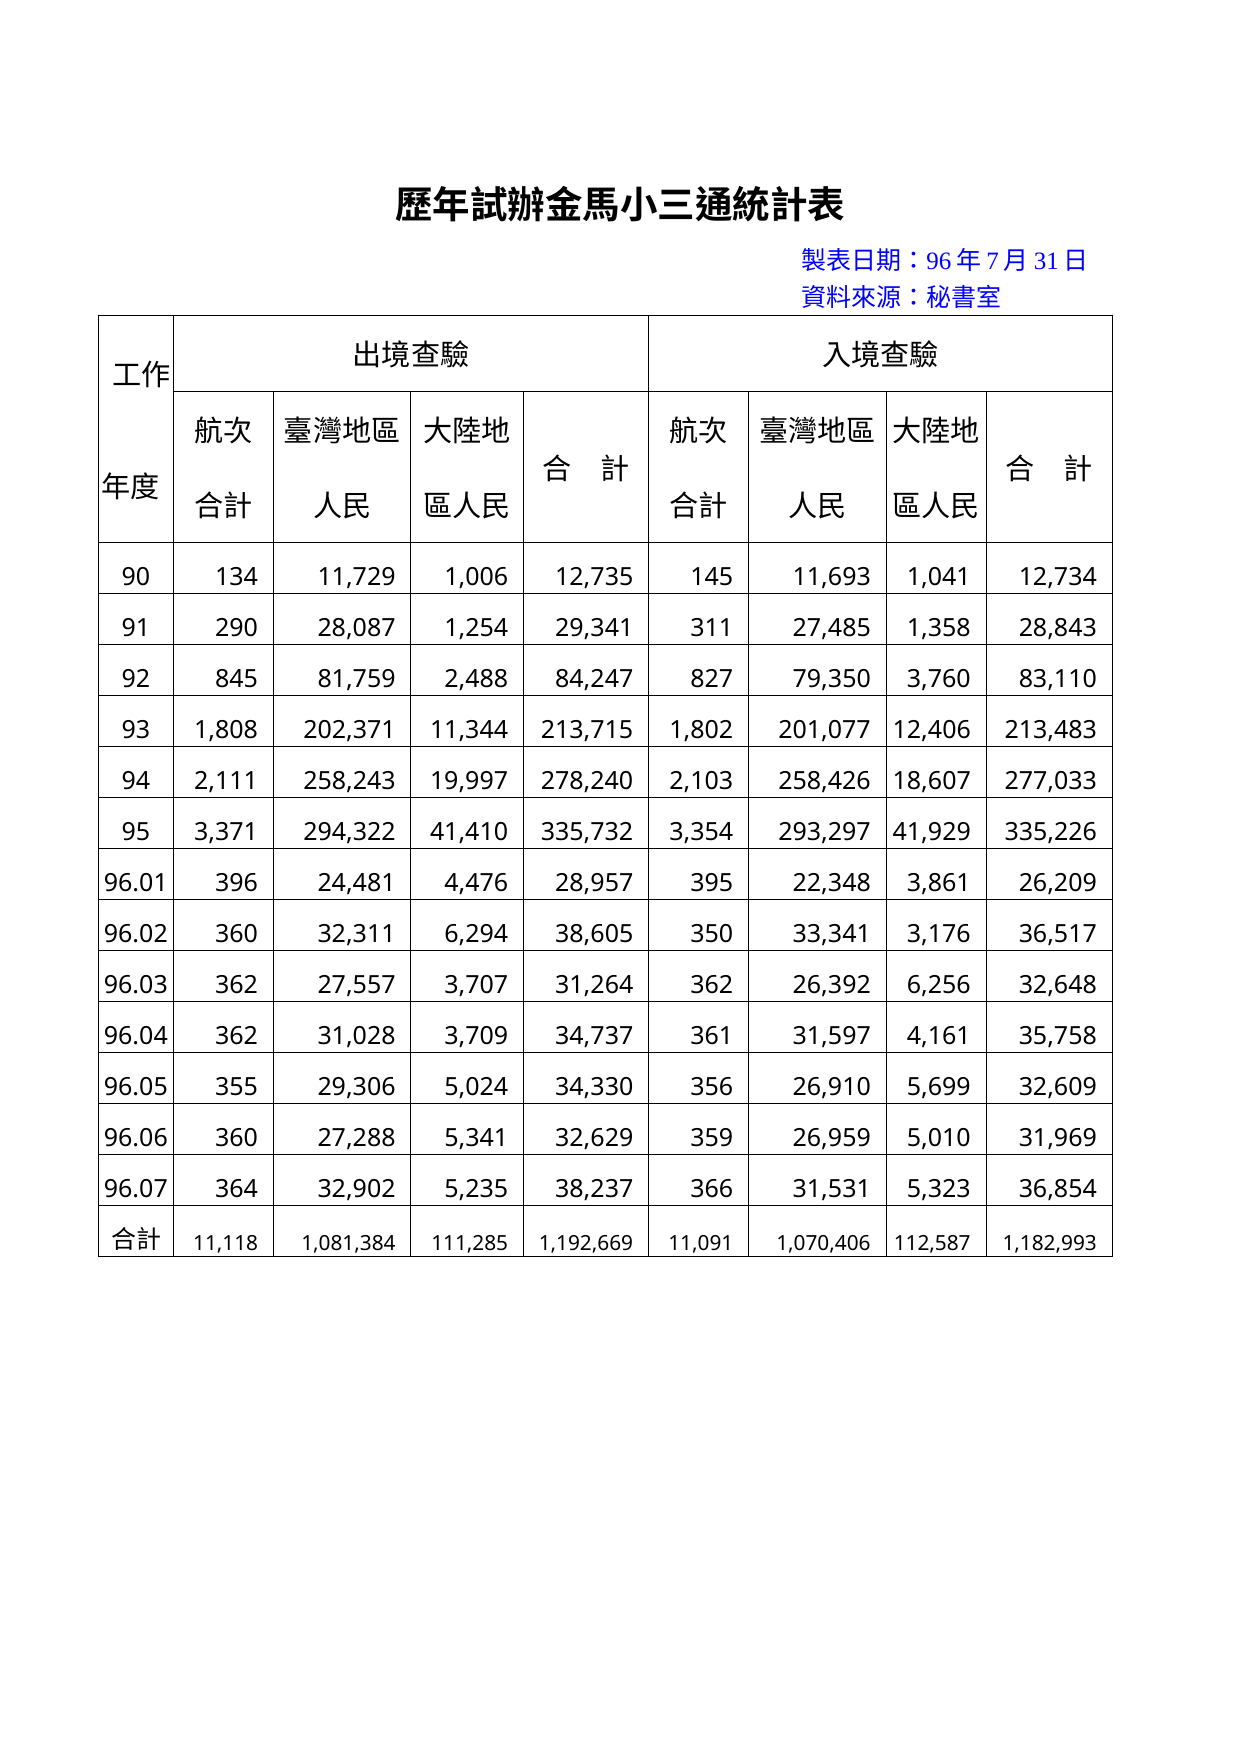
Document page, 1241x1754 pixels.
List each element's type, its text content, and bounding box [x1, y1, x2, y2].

table_cell 11,729 [274, 543, 410, 593]
table_cell 1,254 [411, 594, 523, 644]
table_cell 出境查驗 [174, 316, 648, 391]
table_cell 827 [649, 645, 748, 695]
table_cell 31,597 [749, 1002, 886, 1052]
table_cell [1113, 391, 1142, 542]
table_cell [1113, 1103, 1142, 1154]
table_cell [1113, 593, 1142, 644]
table_cell [1113, 542, 1142, 593]
table_cell 34,737 [524, 1002, 648, 1052]
table_cell 1,070,406 [749, 1206, 886, 1256]
table_cell 79,350 [749, 645, 886, 695]
table_cell 111,285 [411, 1206, 523, 1256]
table_cell 396 [174, 849, 273, 899]
table_cell 5,010 [887, 1104, 986, 1154]
table_cell 26,959 [749, 1104, 886, 1154]
table_cell 277,033 [987, 747, 1112, 797]
table_cell 6,294 [411, 900, 523, 950]
table_cell 1,006 [411, 543, 523, 593]
table_cell 2,488 [411, 645, 523, 695]
table_cell 3,760 [887, 645, 986, 695]
table_cell 278,240 [524, 747, 648, 797]
table_cell 3,176 [887, 900, 986, 950]
table_cell 28,957 [524, 849, 648, 899]
table_cell 28,843 [987, 594, 1112, 644]
table_cell 12,734 [987, 543, 1112, 593]
table_cell 12,735 [524, 543, 648, 593]
table_cell 361 [649, 1002, 748, 1052]
table_cell 合計 [99, 1206, 173, 1256]
text 歷年試辦金馬小三通統計表 [118, 164, 1122, 239]
table_cell 3,861 [887, 849, 986, 899]
table_cell [1113, 695, 1142, 746]
table_cell 213,483 [987, 696, 1112, 746]
table_cell 395 [649, 849, 748, 899]
table_cell 4,476 [411, 849, 523, 899]
table_cell 32,609 [987, 1053, 1112, 1103]
table_cell 18,607 [887, 747, 986, 797]
table_cell 81,759 [274, 645, 410, 695]
table_cell 294,322 [274, 798, 410, 848]
table_cell 356 [649, 1053, 748, 1103]
table_cell 41,929 [887, 798, 986, 848]
table_cell 工作 年度 [99, 316, 173, 542]
table_cell 364 [174, 1155, 273, 1205]
table_cell 合 計 [987, 392, 1112, 542]
table_cell 27,288 [274, 1104, 410, 1154]
table_cell 34,330 [524, 1053, 648, 1103]
table_cell 3,371 [174, 798, 273, 848]
table_cell 5,235 [411, 1155, 523, 1205]
table_cell 31,028 [274, 1002, 410, 1052]
table_cell 36,854 [987, 1155, 1112, 1205]
table_cell 290 [174, 594, 273, 644]
table_cell 350 [649, 900, 748, 950]
table_cell 22,348 [749, 849, 886, 899]
table_cell [1113, 950, 1142, 1001]
table_cell [1113, 1154, 1142, 1205]
table_cell 31,969 [987, 1104, 1112, 1154]
table_cell 26,209 [987, 849, 1112, 899]
table_cell 202,371 [274, 696, 410, 746]
table_cell 96.07 [99, 1155, 173, 1205]
table_cell 201,077 [749, 696, 886, 746]
table_cell 29,341 [524, 594, 648, 644]
table_cell 96.04 [99, 1002, 173, 1052]
table_cell 311 [649, 594, 748, 644]
table_cell 27,557 [274, 951, 410, 1001]
table_cell 112,587 [887, 1206, 986, 1256]
table_cell 臺灣地區人民 [749, 392, 886, 542]
table_cell 84,247 [524, 645, 648, 695]
table_cell 1,808 [174, 696, 273, 746]
table_cell 3,354 [649, 798, 748, 848]
table_cell 5,341 [411, 1104, 523, 1154]
table_cell 2,103 [649, 747, 748, 797]
table_cell 31,531 [749, 1155, 886, 1205]
table_cell 360 [174, 900, 273, 950]
table_cell 258,243 [274, 747, 410, 797]
table_cell 35,758 [987, 1002, 1112, 1052]
table_cell 12,406 [887, 696, 986, 746]
table_header [98, 240, 184, 314]
table_cell 1,358 [887, 594, 986, 644]
table_cell 92 [99, 645, 173, 695]
table_cell 91 [99, 594, 173, 644]
table_cell 11,118 [174, 1206, 273, 1256]
table_cell 大陸地區人民 [887, 392, 986, 542]
table_cell 28,087 [274, 594, 410, 644]
table_cell 31,264 [524, 951, 648, 1001]
table_cell 213,715 [524, 696, 648, 746]
table_cell 1,192,669 [524, 1206, 648, 1256]
table_cell 19,997 [411, 747, 523, 797]
table_cell 355 [174, 1053, 273, 1103]
table_cell 11,344 [411, 696, 523, 746]
table_cell 32,648 [987, 951, 1112, 1001]
table_cell 26,910 [749, 1053, 886, 1103]
table_cell 大陸地區人民 [411, 392, 523, 542]
table_cell 5,024 [411, 1053, 523, 1103]
table_cell 94 [99, 747, 173, 797]
table_cell [1113, 1205, 1142, 1256]
table_cell 96.02 [99, 900, 173, 950]
table_cell 41,410 [411, 798, 523, 848]
table_cell 32,902 [274, 1155, 410, 1205]
table_cell 96.01 [99, 849, 173, 899]
table_cell 845 [174, 645, 273, 695]
table_cell 合 計 [524, 392, 648, 542]
table_cell 2,111 [174, 747, 273, 797]
table_cell 11,693 [749, 543, 886, 593]
table_cell 32,311 [274, 900, 410, 950]
table_cell 1,802 [649, 696, 748, 746]
table_cell 145 [649, 543, 748, 593]
table_cell 3,707 [411, 951, 523, 1001]
table_cell [1113, 644, 1142, 695]
table_cell [1113, 848, 1142, 899]
table_cell 1,041 [887, 543, 986, 593]
table_cell 26,392 [749, 951, 886, 1001]
table_cell 29,306 [274, 1053, 410, 1103]
table_cell 3,709 [411, 1002, 523, 1052]
table_cell 360 [174, 1104, 273, 1154]
table_cell [1113, 1052, 1142, 1103]
table_cell 11,091 [649, 1206, 748, 1256]
table_cell 134 [174, 543, 273, 593]
table_cell [1113, 899, 1142, 950]
table_cell 335,732 [524, 798, 648, 848]
table_cell 航次 合計 [649, 392, 748, 542]
table_cell 5,323 [887, 1155, 986, 1205]
table_cell 93 [99, 696, 173, 746]
table_cell [1113, 797, 1142, 848]
table_cell 臺灣地區人民 [274, 392, 410, 542]
table_cell 6,256 [887, 951, 986, 1001]
table_cell 27,485 [749, 594, 886, 644]
table_cell [1113, 1001, 1142, 1052]
table_cell 38,605 [524, 900, 648, 950]
table_cell 96.03 [99, 951, 173, 1001]
table_cell 96.05 [99, 1053, 173, 1103]
table_cell 38,237 [524, 1155, 648, 1205]
table_cell 83,110 [987, 645, 1112, 695]
table_cell 335,226 [987, 798, 1112, 848]
table_cell [1113, 315, 1142, 391]
table_cell 293,297 [749, 798, 886, 848]
table_cell 359 [649, 1104, 748, 1154]
table_cell 24,481 [274, 849, 410, 899]
table_cell 33,341 [749, 900, 886, 950]
table_header [503, 240, 798, 314]
table_cell 4,161 [887, 1002, 986, 1052]
table_cell 1,081,384 [274, 1206, 410, 1256]
table_header 製表日期：96年7月31日 資料來源：秘書室 [798, 240, 1142, 314]
table_cell 航次 合計 [174, 392, 273, 542]
table_cell 362 [649, 951, 748, 1001]
table_cell 96.06 [99, 1104, 173, 1154]
table_cell 258,426 [749, 747, 886, 797]
table_cell 366 [649, 1155, 748, 1205]
table_cell 95 [99, 798, 173, 848]
table_cell 90 [99, 543, 173, 593]
table_cell 1,182,993 [987, 1206, 1112, 1256]
table_header [185, 240, 503, 314]
table_cell 入境查驗 [649, 316, 1112, 391]
table_cell 362 [174, 951, 273, 1001]
table_cell 5,699 [887, 1053, 986, 1103]
table_cell 32,629 [524, 1104, 648, 1154]
table_cell 36,517 [987, 900, 1112, 950]
table_cell [1113, 746, 1142, 797]
table_cell 362 [174, 1002, 273, 1052]
